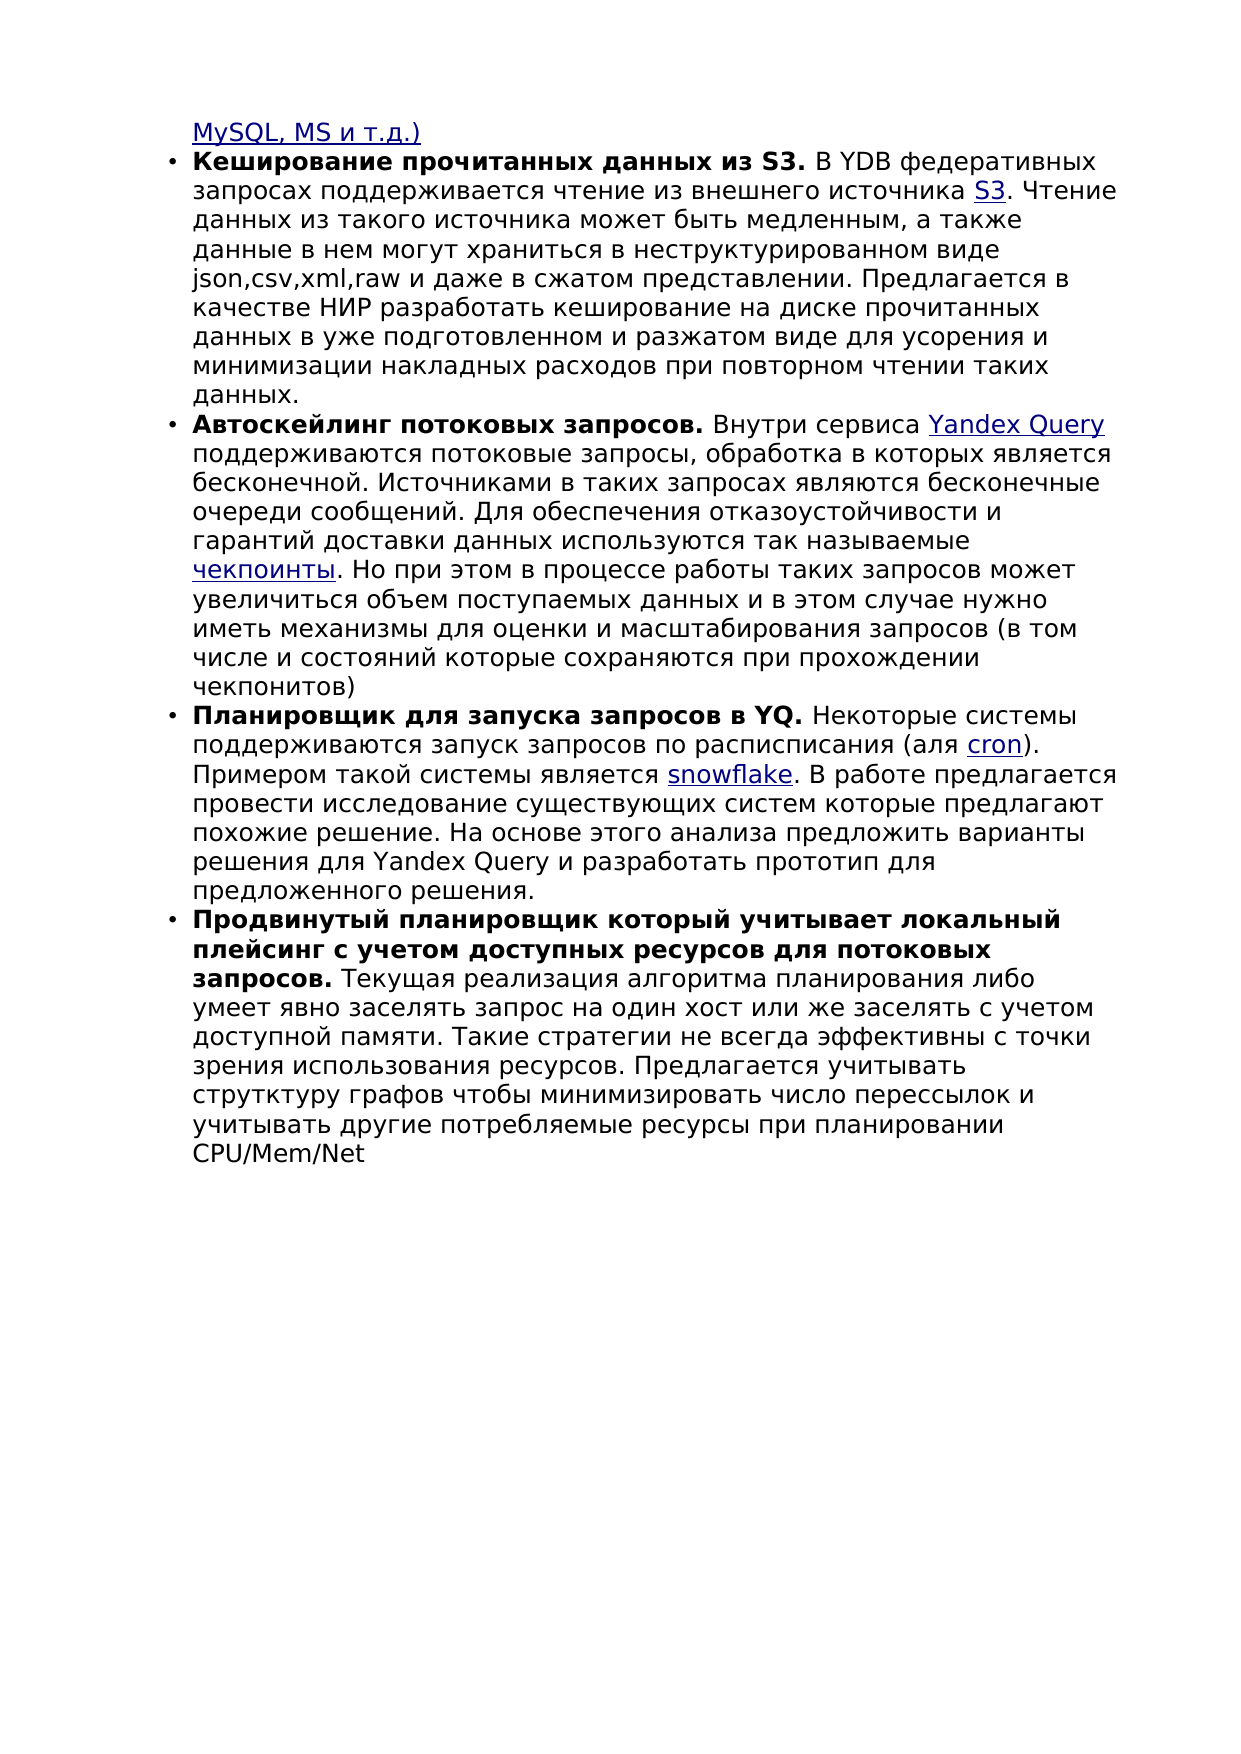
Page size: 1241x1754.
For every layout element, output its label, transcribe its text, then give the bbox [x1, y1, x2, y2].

list Продвинутый планировщик который учитывает локальный плейсинг с учетом доступных ресурсов для потоковых запросов. Текущая реализация алгоритма планирования либо умеет явно заселять запрос на один хост или же заселять с учетом доступной памяти. Такие стратегии не всегда эффективны с точки зрения использования ресурсов. Предлагается учитывать струтктуру графов чтобы минимизировать число перессылок и учитывать другие потребляемые ресурсы при планировании CPU/Mem/Net [177, 906, 1122, 1168]
list Кеширование прочитанных данных из S3. В YDB федеративных запросах поддерживается чтение из внешнего источника S3. Чтение данных из такого источника может быть медленным, а также данные в нем могут храниться в неструктурированном виде json,csv,xml,raw и даже в сжатом представлении. Предлагается в качестве НИР разработать кеширование на диске прочитанных данных в уже подготовленном и разжатом виде для усорения и минимизации накладных расходов при повторном чтении таких данных. [177, 147, 1122, 410]
list MySQL, MS и т.д.) [177, 118, 1122, 147]
list Автоскейлинг потоковых запросов. Внутри сервиса Yandex Query поддерживаются потоковые запросы, обработка в которых является бесконечной. Источниками в таких запросах являются бесконечные очереди сообщений. Для обеспечения отказоустойчивости и гарантий доставки данных используются так называемые чекпоинты. Но при этом в процессе работы таких запросов может увеличиться объем поступаемых данных и в этом случае нужно иметь механизмы для оценки и масштабирования запросов (в том числе и состояний которые сохраняются при прохождении чекпонитов) [177, 410, 1122, 701]
list Планировщик для запуска запросов в YQ. Некоторые системы поддерживаются запуск запросов по расписписания (аля cron). Примером такой системы является snowflake. В работе предлагается провести исследование существующих систем которые предлагают похожие решение. На основе этого анализа предложить варианты решения для Yandex Query и разработать прототип для предложенного решения. [177, 701, 1122, 906]
